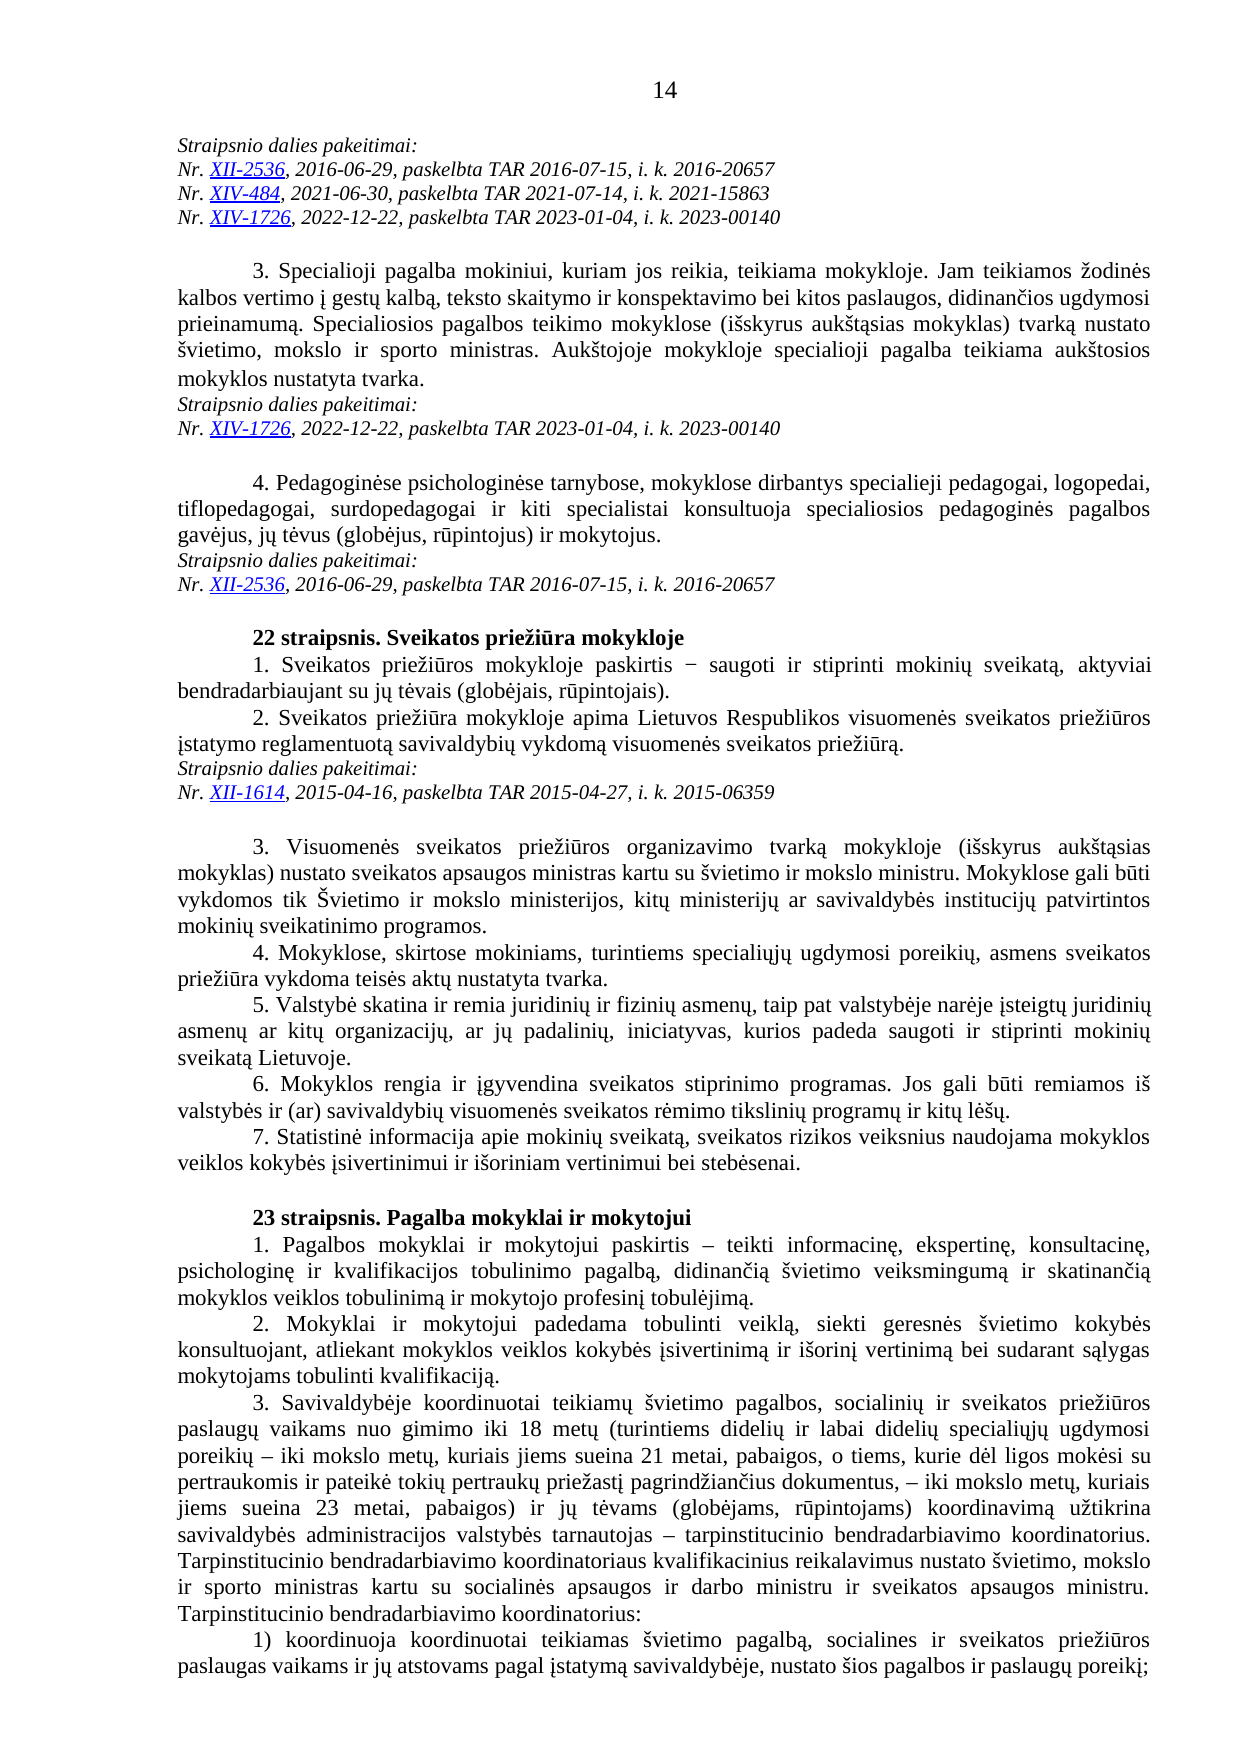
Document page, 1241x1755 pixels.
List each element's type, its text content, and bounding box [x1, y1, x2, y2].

text Nr. XII-1614, 2015-04-16, paskelbta TAR 2015-04-27, i. k. 2015-06359 [177, 780, 1152, 804]
text Nr. XII-2536, 2016-06-29, paskelbta TAR 2016-07-15, i. k. 2016-20657 [177, 572, 1152, 596]
text Straipsnio dalies pakeitimai: [177, 756, 1152, 780]
text 2. Sveikatos priežiūra mokykloje apima Lietuvos Respublikos visuomenės sveikatos priežiūros įstatymo reglamentuotą savivaldybių vykdomą visuomenės sveikatos priežiūrą. [177, 703, 1152, 756]
text Nr. XIV-484, 2021-06-30, paskelbta TAR 2021-07-14, i. k. 2021-15863 [177, 181, 1152, 205]
text Straipsnio dalies pakeitimai: [177, 132, 1152, 157]
text 2. Mokyklai ir mokytojui padedama tobulinti veiklą, siekti geresnės švietimo kokybės konsultuojant, atliekant mokyklos veiklos kokybės įsivertinimą ir išorinį vertinimą bei sudarant sąlygas mokytojams tobulinti kvalifikaciją. [177, 1310, 1152, 1389]
text 1) koordinuoja koordinuotai teikiamas švietimo pagalbą, socialines ir sveikatos priežiūros paslaugas vaikams ir jų atstovams pagal įstatymą savivaldybėje, nustato šios pagalbos ir paslaugų poreikį; [177, 1626, 1152, 1679]
text 6. Mokyklos rengia ir įgyvendina sveikatos stiprinimo programas. Jos gali būti remiamos iš valstybės ir (ar) savivaldybių visuomenės sveikatos rėmimo tikslinių programų ir kitų lėšų. [177, 1070, 1152, 1123]
text 3. Specialioji pagalba mokiniui, kuriam jos reikia, teikiama mokykloje. Jam teikiamos žodinės kalbos vertimo į gestų kalbą, teksto skaitymo ir konspektavimo bei kitos paslaugos, didinančios ugdymosi prieinamumą. Specialiosios pagalbos teikimo mokyklose (išskyrus aukštąsias mokyklas) tvarką nustato švietimo, mokslo ir sporto ministras. Aukštojoje mokykloje specialioji pagalba teikiama aukštosios mokyklos nustatyta tvarka. [177, 257, 1152, 392]
text 1. Pagalbos mokyklai ir mokytojui paskirtis – teikti informacinę, ekspertinę, konsultacinę, psichologinę ir kvalifikacijos tobulinimo pagalbą, didinančią švietimo veiksmingumą ir skatinančią mokyklos veiklos tobulinimą ir mokytojo profesinį tobulėjimą. [177, 1231, 1152, 1310]
text 5. Valstybė skatina ir remia juridinių ir fizinių asmenų, taip pat valstybėje narėje įsteigtų juridinių asmenų ar kitų organizacijų, ar jų padalinių, iniciatyvas, kurios padeda saugoti ir stiprinti mokinių sveikatą Lietuvoje. [177, 991, 1152, 1070]
text Straipsnio dalies pakeitimai: [177, 548, 1152, 572]
text Nr. XIV-1726, 2022-12-22, paskelbta TAR 2023-01-04, i. k. 2023-00140 [177, 205, 1152, 229]
text 4. Mokyklose, skirtose mokiniams, turintiems specialiųjų ugdymosi poreikių, asmens sveikatos priežiūra vykdoma teisės aktų nustatyta tvarka. [177, 938, 1152, 991]
text Nr. XIV-1726, 2022-12-22, paskelbta TAR 2023-01-04, i. k. 2023-00140 [177, 416, 1152, 440]
text Nr. XII-2536, 2016-06-29, paskelbta TAR 2016-07-15, i. k. 2016-20657 [177, 157, 1152, 181]
text 4. Pedagoginėse psichologinėse tarnybose, mokyklose dirbantys specialieji pedagogai, logopedai, tiflopedagogai, surdopedagogai ir kiti specialistai konsultuoja specialiosios pedagoginės pagalbos gavėjus, jų tėvus (globėjus, rūpintojus) ir mokytojus. [177, 468, 1152, 548]
text 3. Savivaldybėje koordinuotai teikiamų švietimo pagalbos, socialinių ir sveikatos priežiūros paslaugų vaikams nuo gimimo iki 18 metų (turintiems didelių ir labai didelių specialiųjų ugdymosi poreikių – iki mokslo metų, kuriais jiems sueina 21 metai, pabaigos, o tiems, kurie dėl ligos mokėsi su pertraukomis ir pateikė tokių pertraukų priežastį pagrindžiančius dokumentus, – iki mokslo metų, kuriais jiems sueina 23 metai, pabaigos) ir jų tėvams (globėjams, rūpintojams) koordinavimą užtikrina savivaldybės administracijos valstybės tarnautojas – tarpinstitucinio bendradarbiavimo koordinatorius. Tarpinstitucinio bendradarbiavimo koordinatoriaus kvalifikacinius reikalavimus nustato švietimo, mokslo ir sporto ministras kartu su socialinės apsaugos ir darbo ministru ir sveikatos apsaugos ministru. Tarpinstitucinio bendradarbiavimo koordinatorius: [177, 1389, 1152, 1626]
text 23 straipsnis. Pagalba mokyklai ir mokytojui [177, 1204, 1152, 1231]
text 7. Statistinė informacija apie mokinių sveikatą, sveikatos rizikos veiksnius naudojama mokyklos veiklos kokybės įsivertinimui ir išoriniam vertinimui bei stebėsenai. [177, 1123, 1152, 1176]
text 22 straipsnis. Sveikatos priežiūra mokykloje [177, 624, 1152, 651]
text Straipsnio dalies pakeitimai: [177, 392, 1152, 416]
text 1. Sveikatos priežiūros mokykloje paskirtis − saugoti ir stiprinti mokinių sveikatą, aktyviai bendradarbiaujant su jų tėvais (globėjais, rūpintojais). [177, 651, 1152, 703]
text 3. Visuomenės sveikatos priežiūros organizavimo tvarką mokykloje (išskyrus aukštąsias mokyklas) nustato sveikatos apsaugos ministras kartu su švietimo ir mokslo ministru. Mokyklose gali būti vykdomos tik Švietimo ir mokslo ministerijos, kitų ministerijų ar savivaldybės institucijų patvirtintos mokinių sveikatinimo programos. [177, 833, 1152, 938]
